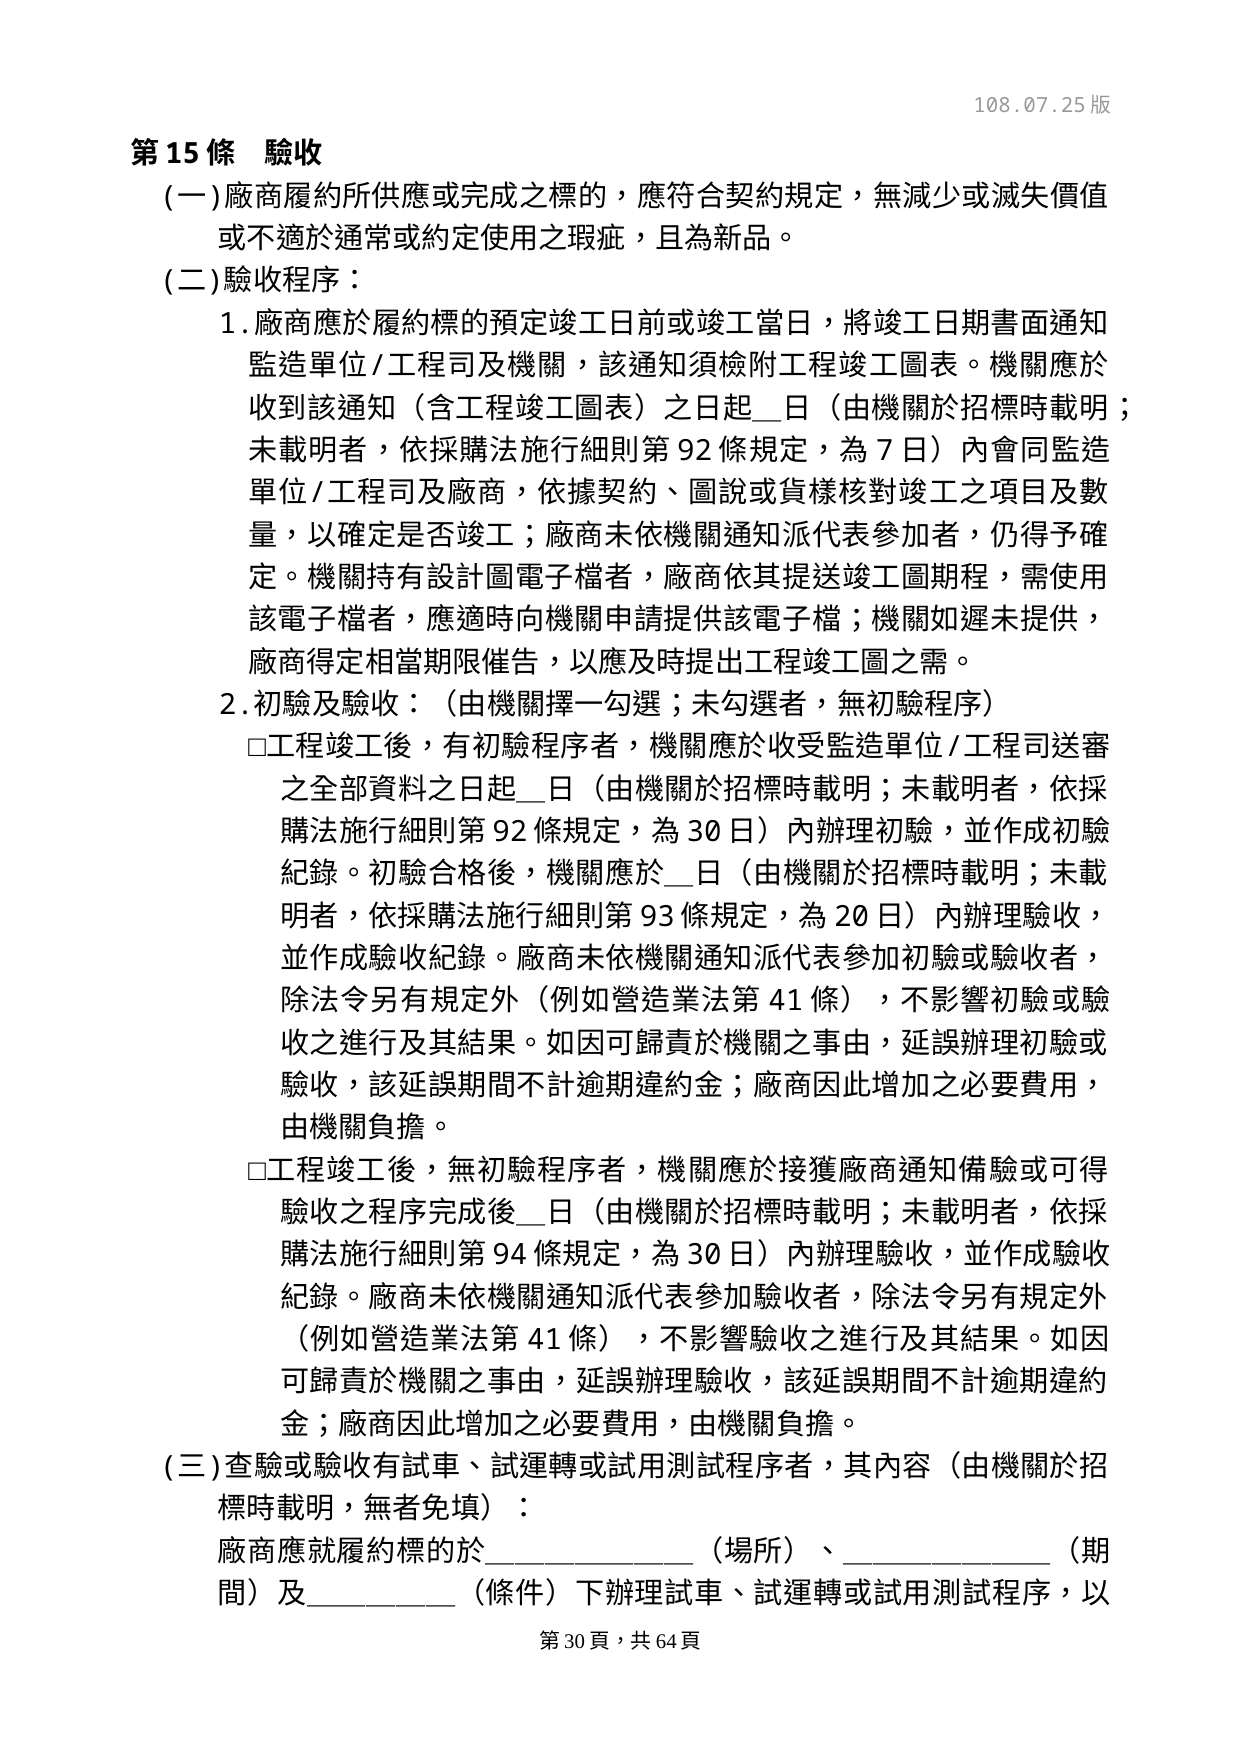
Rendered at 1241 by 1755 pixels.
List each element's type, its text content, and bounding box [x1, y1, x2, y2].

text (二)驗收程序： [159, 257, 1110, 299]
text (三)查驗或驗收有試車、試運轉或試用測試程序者，其內容（由機關於招標時載明，無者免填）： [159, 1442, 1110, 1527]
text (一)廠商履約所供應或完成之標的，應符合契約規定，無減少或滅失價值或不適於通常或約定使用之瑕疵，且為新品。 [159, 172, 1110, 257]
text 2.初驗及驗收：（由機關擇一勾選；未勾選者，無初驗程序） [218, 680, 1110, 723]
text □工程竣工後，無初驗程序者，機關應於接獲廠商通知備驗或可得驗收之程序完成後＿日（由機關於招標時載明；未載明者，依採購法施行細則第94條規定，為30日）內辦理驗收，並作成驗收紀錄。廠商未依機關通知派代表參加驗收者，除法令另有規定外（例如營造業法第41條），不影響驗收之進行及其結果。如因可歸責於機關之事由，延誤辦理驗收，該延誤期間不計逾期違約金；廠商因此增加之必要費用，由機關負擔。 [248, 1146, 1110, 1442]
text □工程竣工後，有初驗程序者，機關應於收受監造單位/工程司送審之全部資料之日起＿日（由機關於招標時載明；未載明者，依採購法施行細則第92條規定，為30日）內辦理初驗，並作成初驗紀錄。初驗合格後，機關應於＿日（由機關於招標時載明；未載明者，依採購法施行細則第93條規定，為20日）內辦理驗收，並作成驗收紀錄。廠商未依機關通知派代表參加初驗或驗收者，除法令另有規定外（例如營造業法第41條），不影響初驗或驗收之進行及其結果。如因可歸責於機關之事由，延誤辦理初驗或驗收，該延誤期間不計逾期違約金；廠商因此增加之必要費用，由機關負擔。 [248, 723, 1110, 1146]
text 廠商應就履約標的於＿＿＿＿＿＿＿（場所）、＿＿＿＿＿＿＿（期間）及＿＿＿＿＿（條件）下辦理試車、試運轉或試用測試程序，以 [217, 1527, 1110, 1612]
text 1.廠商應於履約標的預定竣工日前或竣工當日，將竣工日期書面通知監造單位/工程司及機關，該通知須檢附工程竣工圖表。機關應於收到該通知（含工程竣工圖表）之日起＿日（由機關於招標時載明；未載明者，依採購法施行細則第92條規定，為7日）內會同監造單位/工程司及廠商，依據契約、圖說或貨樣核對竣工之項目及數量，以確定是否竣工；廠商未依機關通知派代表參加者，仍得予確定。機關持有設計圖電子檔者，廠商依其提送竣工圖期程，需使用該電子檔者，應適時向機關申請提供該電子檔；機關如遲未提供，廠商得定相當期限催告，以應及時提出工程竣工圖之需。 [218, 299, 1110, 680]
text 第15條 驗收 [130, 130, 1110, 172]
